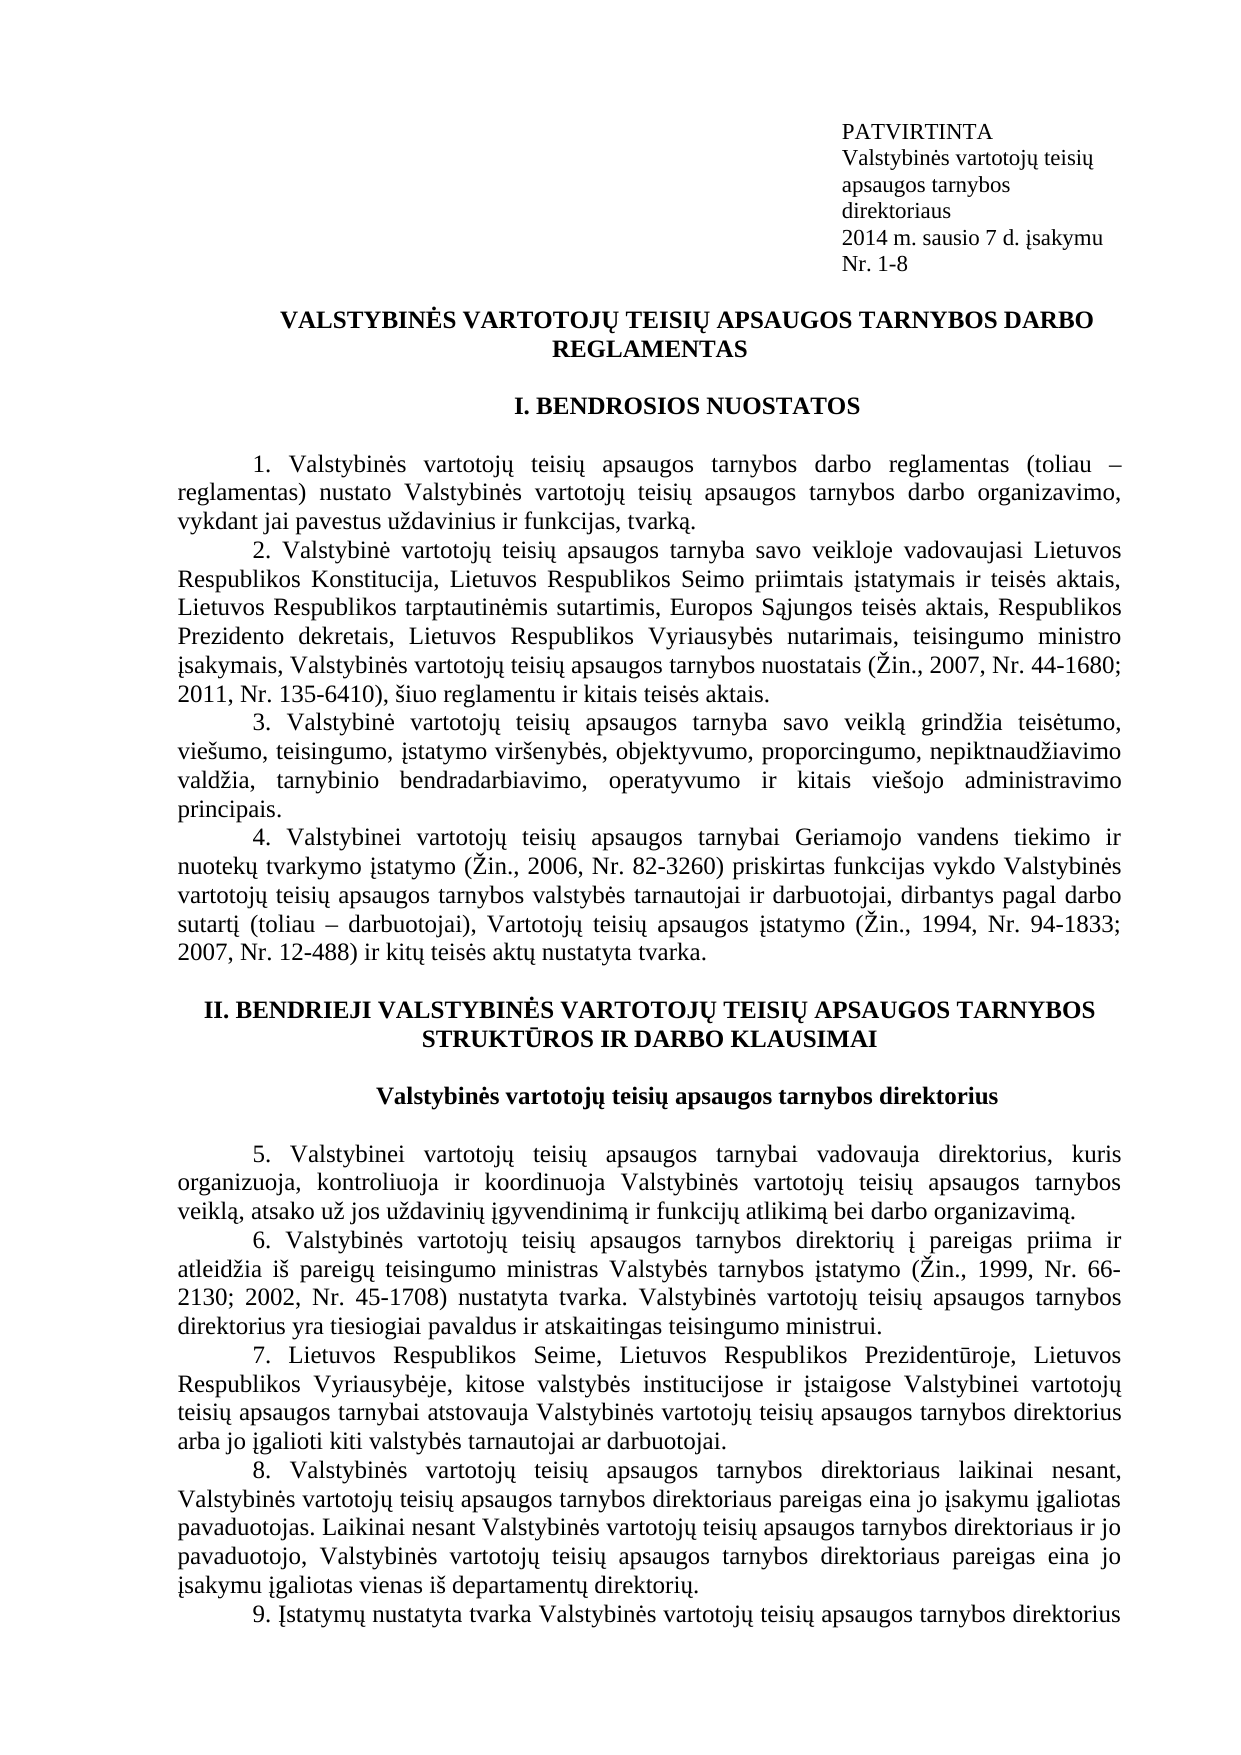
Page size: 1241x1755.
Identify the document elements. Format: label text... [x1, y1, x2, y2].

text 5. Valstybinei vartotojų teisių apsaugos tarnybai vadovauja direktorius, kuris organizuoja, kontroliuoja ir koordinuoja Valstybinės vartotojų teisių apsaugos tarnybos veiklą, atsako už jos uždavinių įgyvendinimą ir funkcijų atlikimą bei darbo organizavimą. [177, 1139, 1122, 1225]
text 7. Lietuvos Respublikos Seime, Lietuvos Respublikos Prezidentūroje, Lietuvos Respublikos Vyriausybėje, kitose valstybės institucijose ir įstaigose Valstybinei vartotojų teisių apsaugos tarnybai atstovauja Valstybinės vartotojų teisių apsaugos tarnybos direktorius arba jo įgalioti kiti valstybės tarnautojai ar darbuotojai. [177, 1340, 1122, 1455]
text PATVIRTINTA [709, 118, 1122, 144]
text Valstybinės vartotojų teisių [709, 144, 1122, 171]
text 3. Valstybinė vartotojų teisių apsaugos tarnyba savo veiklą grindžia teisėtumo, viešumo, teisingumo, įstatymo viršenybės, objektyvumo, proporcingumo, nepiktnaudžiavimo valdžia, tarnybinio bendradarbiavimo, operatyvumo ir kitais viešojo administravimo principais. [177, 707, 1122, 822]
text 2. Valstybinė vartotojų teisių apsaugos tarnyba savo veikloje vadovaujasi Lietuvos Respublikos Konstitucija, Lietuvos Respublikos Seimo priimtais įstatymais ir teisės aktais, Lietuvos Respublikos tarptautinėmis sutartimis, Europos Sąjungos teisės aktais, Respublikos Prezidento dekretais, Lietuvos Respublikos Vyriausybės nutarimais, teisingumo ministro įsakymais, Valstybinės vartotojų teisių apsaugos tarnybos nuostatais (Žin., 2007, Nr. 44-1680; 2011, Nr. 135-6410), šiuo reglamentu ir kitais teisės aktais. [177, 535, 1122, 707]
text apsaugos tarnybos [709, 171, 1122, 197]
text I. BENDROSIOS NUOSTATOS [177, 391, 1122, 420]
text 2014 m. sausio 7 d. įsakymu [709, 223, 1122, 250]
text Valstybinės vartotojų teisių apsaugos tarnybos direktorius [177, 1081, 1122, 1110]
text VALSTYBINĖS VARTOTOJŲ TEISIŲ APSAUGOS TARNYBOS DARBO REGLAMENTAS [177, 305, 1122, 362]
text 1. Valstybinės vartotojų teisių apsaugos tarnybos darbo reglamentas (toliau – reglamentas) nustato Valstybinės vartotojų teisių apsaugos tarnybos darbo organizavimo, vykdant jai pavestus uždavinius ir funkcijas, tvarką. [177, 449, 1122, 535]
text direktoriaus [709, 197, 1122, 223]
text 6. Valstybinės vartotojų teisių apsaugos tarnybos direktorių į pareigas priima ir atleidžia iš pareigų teisingumo ministras Valstybės tarnybos įstatymo (Žin., 1999, Nr. 66-2130; 2002, Nr. 45-1708) nustatyta tvarka. Valstybinės vartotojų teisių apsaugos tarnybos direktorius yra tiesiogiai pavaldus ir atskaitingas teisingumo ministrui. [177, 1225, 1122, 1340]
text 4. Valstybinei vartotojų teisių apsaugos tarnybai Geriamojo vandens tiekimo ir nuotekų tvarkymo įstatymo (Žin., 2006, Nr. 82-3260) priskirtas funkcijas vykdo Valstybinės vartotojų teisių apsaugos tarnybos valstybės tarnautojai ir darbuotojai, dirbantys pagal darbo sutartį (toliau – darbuotojai), Vartotojų teisių apsaugos įstatymo (Žin., 1994, Nr. 94-1833; 2007, Nr. 12-488) ir kitų teisės aktų nustatyta tvarka. [177, 822, 1122, 966]
text II. BENDRIEJI VALSTYBINĖS VARTOTOJŲ TEISIŲ APSAUGOS TARNYBOS STRUKTŪROS IR DARBO KLAUSIMAI [177, 995, 1122, 1052]
text 8. Valstybinės vartotojų teisių apsaugos tarnybos direktoriaus laikinai nesant, Valstybinės vartotojų teisių apsaugos tarnybos direktoriaus pareigas eina jo įsakymu įgaliotas pavaduotojas. Laikinai nesant Valstybinės vartotojų teisių apsaugos tarnybos direktoriaus ir jo pavaduotojo, Valstybinės vartotojų teisių apsaugos tarnybos direktoriaus pareigas eina jo įsakymu įgaliotas vienas iš departamentų direktorių. [177, 1455, 1122, 1599]
text 9. Įstatymų nustatyta tvarka Valstybinės vartotojų teisių apsaugos tarnybos direktorius [177, 1599, 1122, 1627]
text Nr. 1-8 [709, 250, 1122, 276]
